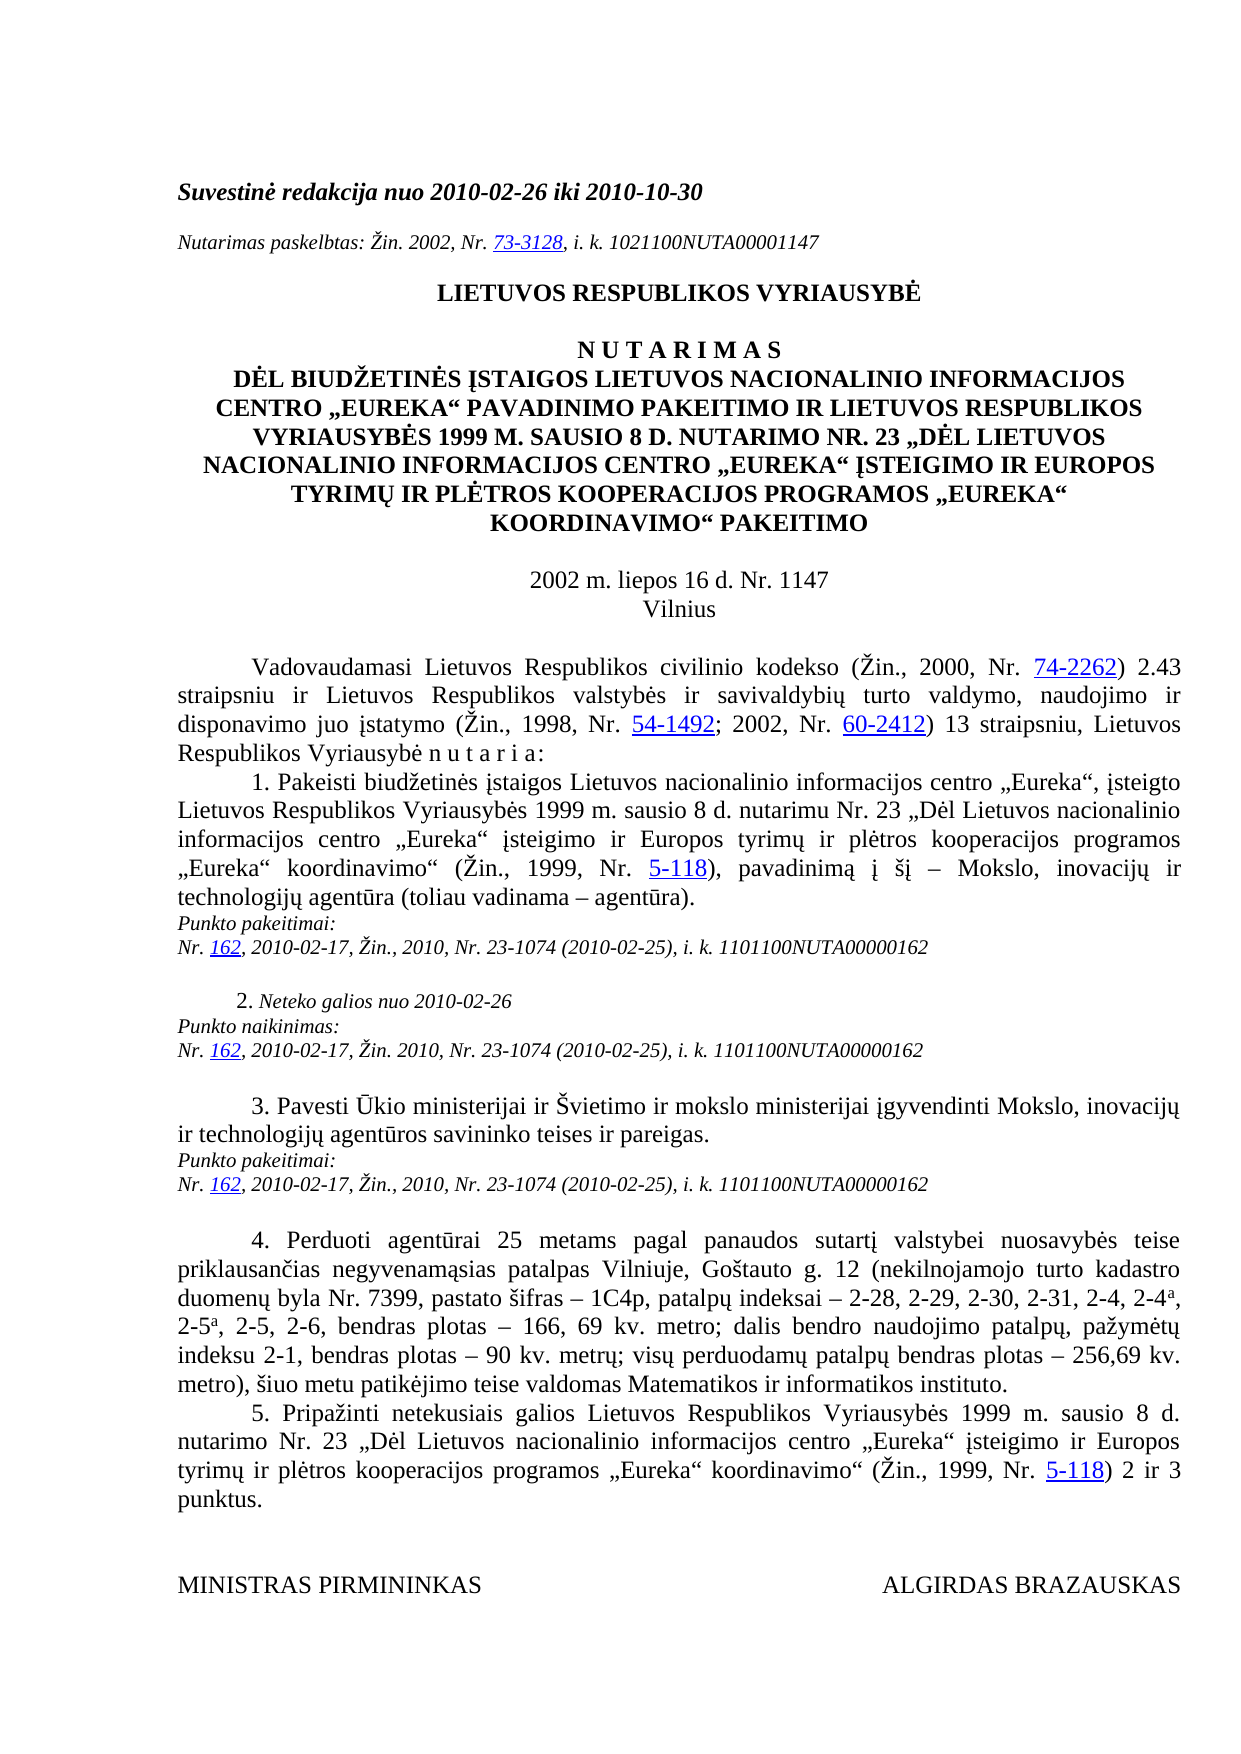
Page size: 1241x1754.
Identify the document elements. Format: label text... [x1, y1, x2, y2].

text 2. Neteko galios nuo 2010-02-26 [177, 987, 1181, 1014]
text N U T A R I M A S [177, 336, 1181, 364]
text Nr. 162, 2010-02-17, Žin., 2010, Nr. 23-1074 (2010-02-25), i. k. 1101100NUTA00000162 [177, 1172, 1181, 1196]
text Nutarimas paskelbtas: Žin. 2002, Nr. 73-3128, i. k. 1021100NUTA00001147 [177, 230, 1181, 254]
text 2002 m. liepos 16 d. Nr. 1147 [177, 566, 1181, 594]
text 4. Perduoti agentūrai 25 metams pagal panaudos sutartį valstybei nuosavybės teise priklausančias negyvenamąsias patalpas Vilniuje, Goštauto g. 12 (nekilnojamojo turto kadastro duomenų byla Nr. 7399, pastato šifras – 1C4p, patalpų indeksai – 2-28, 2-29, 2-30, 2-31, 2-4, 2-4a, 2-5a, 2-5, 2-6, bendras plotas – 166, 69 kv. metro; dalis bendro naudojimo patalpų, pažymėtų indeksu 2-1, bendras plotas – 90 kv. metrų; visų perduodamų patalpų bendras plotas – 256,69 kv. metro), šiuo metu patikėjimo teise valdomas Matematikos ir informatikos instituto. [177, 1225, 1181, 1398]
text LIETUVOS RESPUBLIKOS VYRIAUSYBĖ [177, 278, 1181, 307]
text Vadovaudamasi Lietuvos Respublikos civilinio kodekso (Žin., 2000, Nr. 74-2262) 2.43 straipsniu ir Lietuvos Respublikos valstybės ir savivaldybių turto valdymo, naudojimo ir disponavimo juo įstatymo (Žin., 1998, Nr. 54-1492; 2002, Nr. 60-2412) 13 straipsniu, Lietuvos Respublikos Vyriausybė nutaria: [177, 652, 1181, 767]
text MINISTRAS PIRMININKAS ALGIRDAS BRAZAUSKAS [177, 1570, 1181, 1599]
text 3. Pavesti Ūkio ministerijai ir Švietimo ir mokslo ministerijai įgyvendinti Mokslo, inovacijų ir technologijų agentūros savininko teises ir pareigas. [177, 1091, 1181, 1148]
text Punkto pakeitimai: [177, 1148, 1181, 1172]
text Punkto pakeitimai: [177, 911, 1181, 935]
text 1. Pakeisti biudžetinės įstaigos Lietuvos nacionalinio informacijos centro „Eureka“, įsteigto Lietuvos Respublikos Vyriausybės 1999 m. sausio 8 d. nutarimu Nr. 23 „Dėl Lietuvos nacionalinio informacijos centro „Eureka“ įsteigimo ir Europos tyrimų ir plėtros kooperacijos programos „Eureka“ koordinavimo“ (Žin., 1999, Nr. 5-118), pavadinimą į šį – Mokslo, inovacijų ir technologijų agentūra (toliau vadinama – agentūra). [177, 767, 1181, 911]
text Nr. 162, 2010-02-17, Žin. 2010, Nr. 23-1074 (2010-02-25), i. k. 1101100NUTA00000162 [177, 1038, 1181, 1062]
text Suvestinė redakcija nuo 2010-02-26 iki 2010-10-30 [177, 177, 1181, 206]
text Vilnius [177, 594, 1181, 623]
text Punkto naikinimas: [177, 1014, 1181, 1038]
text DĖL BIUDŽETINĖS ĮSTAIGOS LIETUVOS NACIONALINIO INFORMACIJOS CENTRO „EUREKA“ PAVADINIMO PAKEITIMO IR LIETUVOS RESPUBLIKOS VYRIAUSYBĖS 1999 M. SAUSIO 8 D. NUTARIMO NR. 23 „DĖL LIETUVOS NACIONALINIO INFORMACIJOS CENTRO „EUREKA“ ĮSTEIGIMO IR EUROPOS TYRIMŲ IR PLĖTROS KOOPERACIJOS PROGRAMOS „EUREKA“ KOORDINAVIMO“ PAKEITIMO [177, 364, 1181, 537]
text Nr. 162, 2010-02-17, Žin., 2010, Nr. 23-1074 (2010-02-25), i. k. 1101100NUTA00000162 [177, 935, 1181, 959]
text 5. Pripažinti netekusiais galios Lietuvos Respublikos Vyriausybės 1999 m. sausio 8 d. nutarimo Nr. 23 „Dėl Lietuvos nacionalinio informacijos centro „Eureka“ įsteigimo ir Europos tyrimų ir plėtros kooperacijos programos „Eureka“ koordinavimo“ (Žin., 1999, Nr. 5-118) 2 ir 3 punktus. [177, 1398, 1181, 1513]
